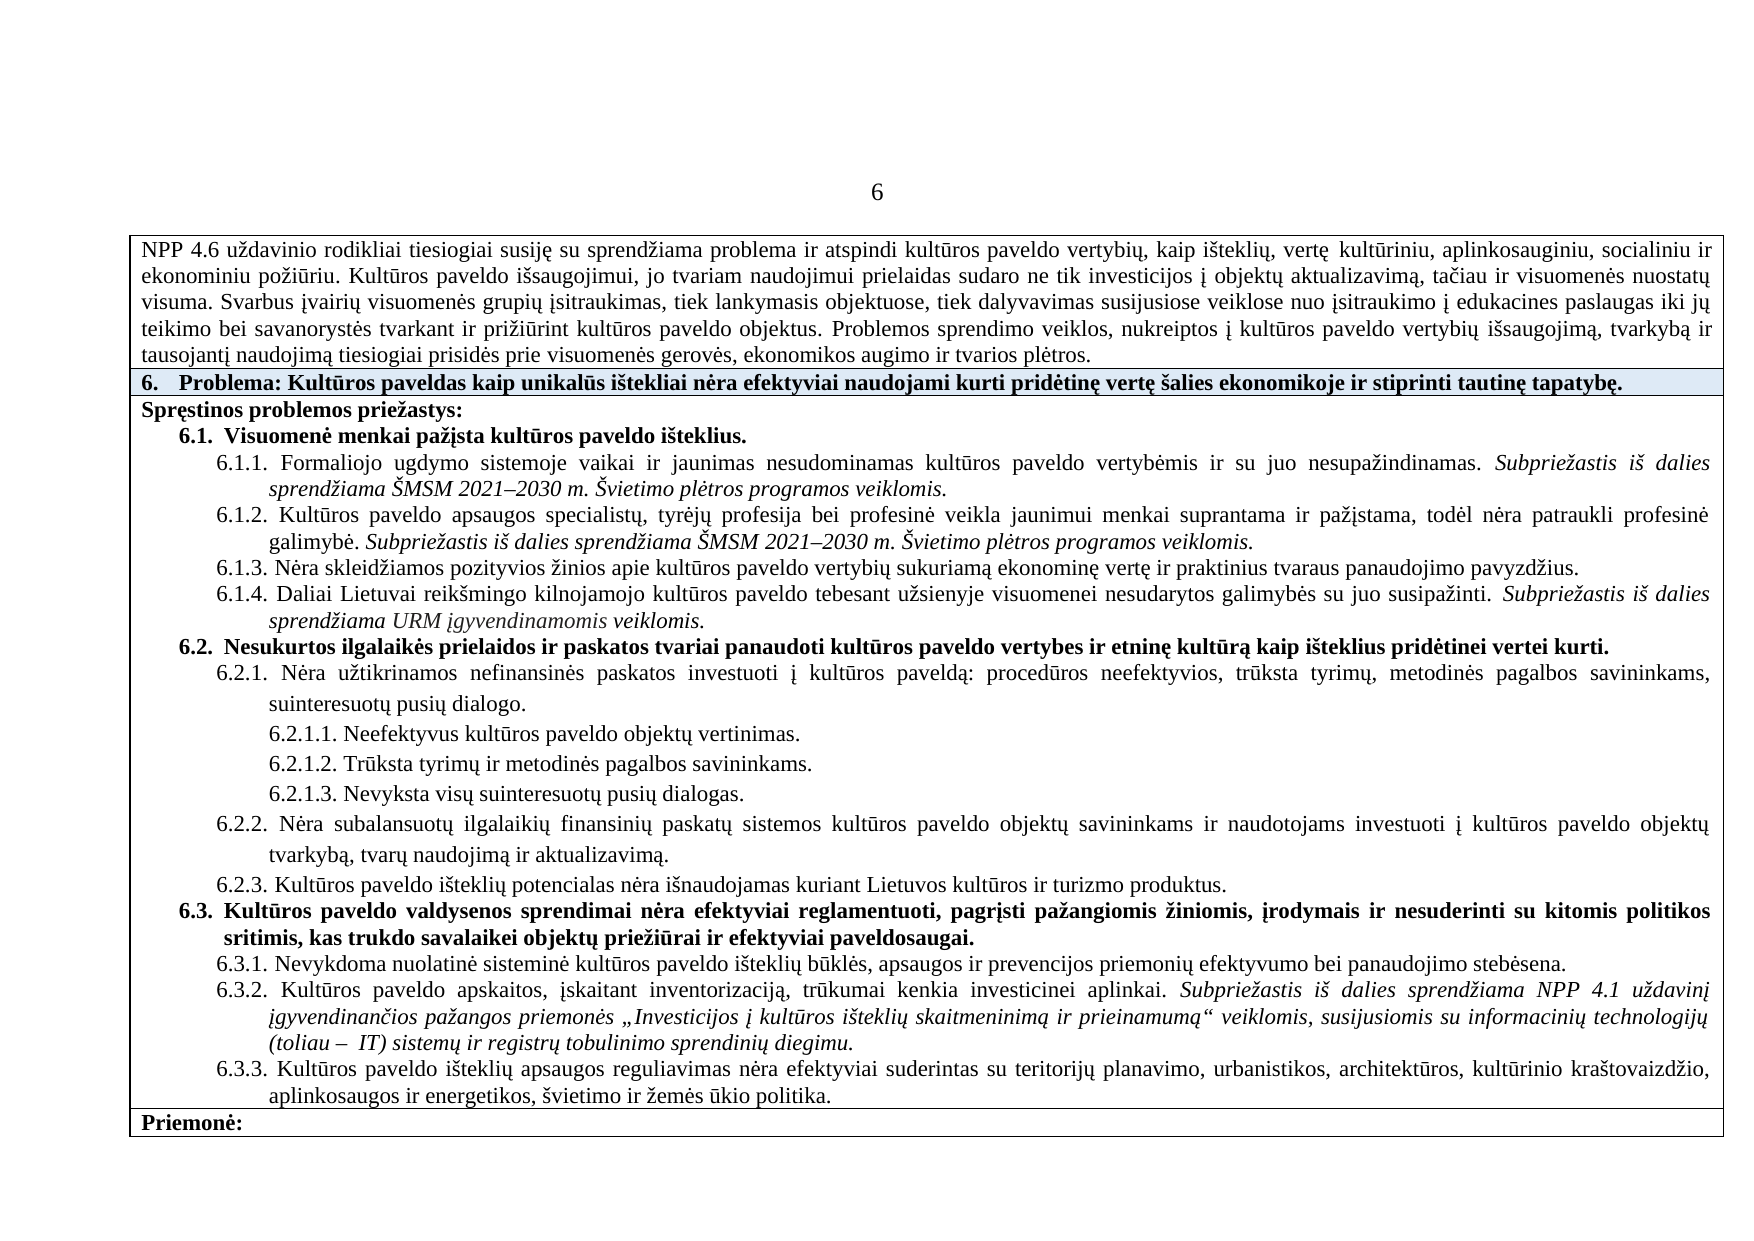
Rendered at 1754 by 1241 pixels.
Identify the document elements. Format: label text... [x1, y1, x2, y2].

table_cell Spręstinos problemos priežastys: 6.1. Visuomenė menkai pažįsta kultūros paveldo išteklius. 6.1.1. Formaliojo ugdymo sistemoje vaikai ir jaunimas nesudominamas kultūros paveldo vertybėmis ir su juo nesupažindinamas. Subpriežastis iš dalies sprendžiama ŠMSM 2021–2030 m. Švietimo plėtros programos veiklomis. 6.1.2. Kultūros paveldo apsaugos specialistų, tyrėjų profesija bei profesinė veikla jaunimui menkai suprantama ir pažįstama, todėl nėra patraukli profesinė galimybė. Subpriežastis iš dalies sprendžiama ŠMSM 2021–2030 m. Švietimo plėtros programos veiklomis. 6.1.3. Nėra skleidžiamos pozityvios žinios apie kultūros paveldo vertybių sukuriamą ekonominę vertę ir praktinius tvaraus panaudojimo pavyzdžius. 6.1.4. Daliai Lietuvai reikšmingo kilnojamojo kultūros paveldo tebesant užsienyje visuomenei nesudarytos galimybės su juo susipažinti. Subpriežastis iš dalies sprendžiama URM įgyvendinamomis veiklomis. 6.2. Nesukurtos ilgalaikės prielaidos ir paskatos tvariai panaudoti kultūros paveldo vertybes ir etninę kultūrą kaip išteklius pridėtinei vertei kurti. 6.2.1. Nėra užtikrinamos nefinansinės paskatos investuoti į kultūros paveldą: procedūros neefektyvios, trūksta tyrimų, metodinės pagalbos savininkams, suinteresuotų pusių dialogo. 6.2.1.1. Neefektyvus kultūros paveldo objektų vertinimas. 6.2.1.2. Trūksta tyrimų ir metodinės pagalbos savininkams. 6.2.1.3. Nevyksta visų suinteresuotų pusių dialogas. 6.2.2. Nėra subalansuotų ilgalaikių finansinių paskatų sistemos kultūros paveldo objektų savininkams ir naudotojams investuoti į kultūros paveldo objektų tvarkybą, tvarų naudojimą ir aktualizavimą. 6.2.3. Kultūros paveldo išteklių potencialas nėra išnaudojamas kuriant Lietuvos kultūros ir turizmo produktus. 6.3. Kultūros paveldo valdysenos sprendimai nėra efektyviai reglamentuoti, pagrįsti pažangiomis žiniomis, įrodymais ir nesuderinti su kitomis politikos sritimis, kas trukdo savalaikei objektų priežiūrai ir efektyviai paveldosaugai. 6.3.1. Nevykdoma nuolatinė sisteminė kultūros paveldo išteklių būklės, apsaugos ir prevencijos priemonių efektyvumo bei panaudojimo stebėsena. 6.3.2. Kultūros paveldo apskaitos, įskaitant inventorizaciją, trūkumai kenkia investicinei aplinkai. Subpriežastis iš dalies sprendžiama NPP 4.1 uždavinį įgyvendinančios pažangos priemonės „Investicijos į kultūros išteklių skaitmeninimą ir prieinamumą“ veiklomis, susijusiomis su informacinių technologijų (toliau – IT) sistemų ir registrų tobulinimo sprendinių diegimu. 6.3.3. Kultūros paveldo išteklių apsaugos reguliavimas nėra efektyviai suderintas su teritorijų planavimo, urbanistikos, architektūros, kultūrinio kraštovaizdžio, aplinkosaugos ir energetikos, švietimo ir žemės ūkio politika. [131, 396, 1723, 1108]
table_cell 6. Problema: Kultūros paveldas kaip unikalūs ištekliai nėra efektyviai naudojami kurti pridėtinę vertę šalies ekonomikoje ir stiprinti tautinę tapatybę. [131, 369, 1723, 395]
table_cell NPP 4.6 uždavinio rodikliai tiesiogiai susiję su sprendžiama problema ir atspindi kultūros paveldo vertybių, kaip išteklių, vertę kultūriniu, aplinkosauginiu, socialiniu ir ekonominiu požiūriu. Kultūros paveldo išsaugojimui, jo tvariam naudojimui prielaidas sudaro ne tik investicijos į objektų aktualizavimą, tačiau ir visuomenės nuostatų visuma. Svarbus įvairių visuomenės grupių įsitraukimas, tiek lankymasis objektuose, tiek dalyvavimas susijusiose veiklose nuo įsitraukimo į edukacines paslaugas iki jų teikimo bei savanorystės tvarkant ir prižiūrint kultūros paveldo objektus. Problemos sprendimo veiklos, nukreiptos į kultūros paveldo vertybių išsaugojimą, tvarkybą ir tausojantį naudojimą tiesiogiai prisidės prie visuomenės gerovės, ekonomikos augimo ir tvarios plėtros. [131, 236, 1723, 367]
table_cell Priemonė: [131, 1109, 1723, 1136]
